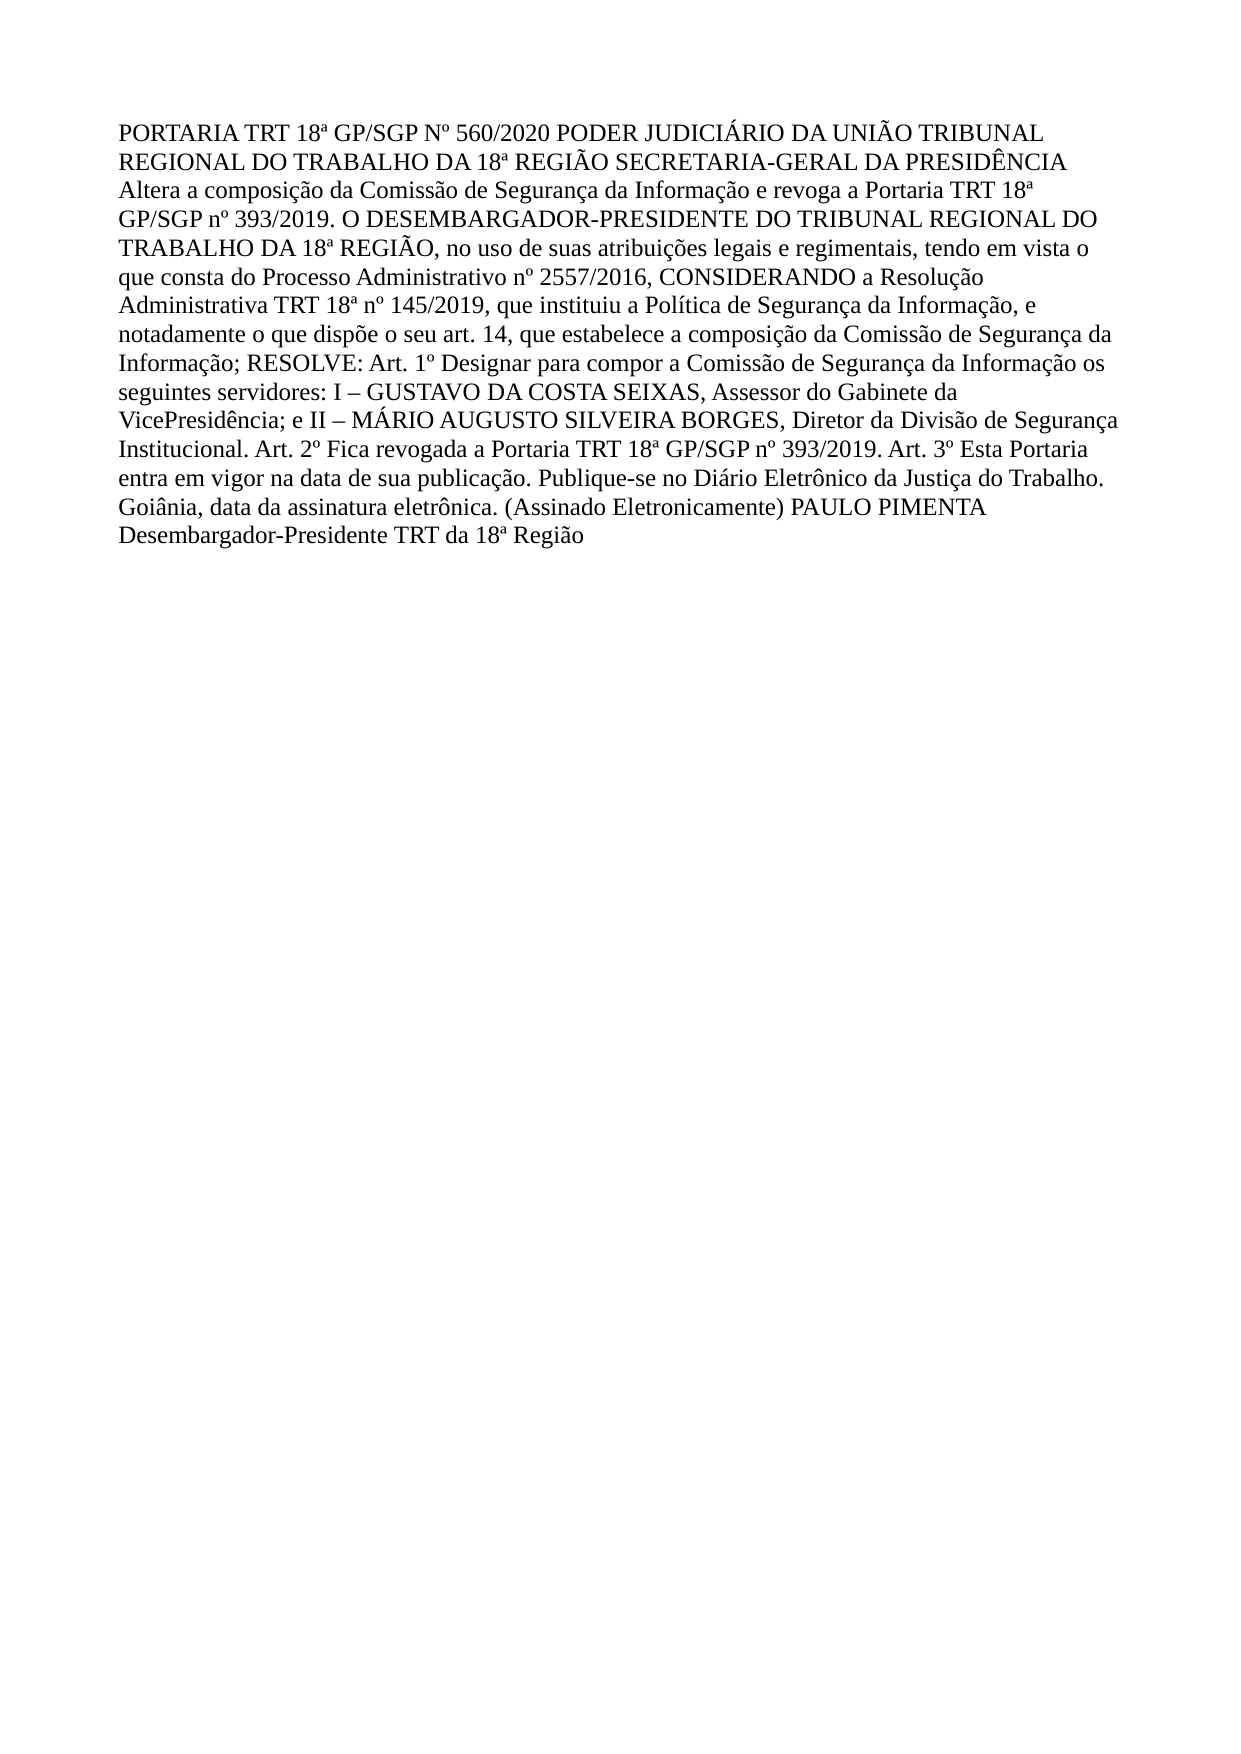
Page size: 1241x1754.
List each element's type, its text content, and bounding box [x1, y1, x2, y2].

text PORTARIA TRT 18ª GP/SGP Nº 560/2020 PODER JUDICIÁRIO DA UNIÃO TRIBUNAL REGIONAL DO TRABALHO DA 18ª REGIÃO SECRETARIA-GERAL DA PRESIDÊNCIA Altera a composição da Comissão de Segurança da Informação e revoga a Portaria TRT 18ª GP/SGP nº 393/2019. O DESEMBARGADOR-PRESIDENTE DO TRIBUNAL REGIONAL DO TRABALHO DA 18ª REGIÃO, no uso de suas atribuições legais e regimentais, tendo em vista o que consta do Processo Administrativo nº 2557/2016, CONSIDERANDO a Resolução Administrativa TRT 18ª nº 145/2019, que instituiu a Política de Segurança da Informação, e notadamente o que dispõe o seu art. 14, que estabelece a composição da Comissão de Segurança da Informação; RESOLVE: Art. 1º Designar para compor a Comissão de Segurança da Informação os seguintes servidores: I – GUSTAVO DA COSTA SEIXAS, Assessor do Gabinete da VicePresidência; e II – MÁRIO AUGUSTO SILVEIRA BORGES, Diretor da Divisão de Segurança Institucional. Art. 2º Fica revogada a Portaria TRT 18ª GP/SGP nº 393/2019. Art. 3º Esta Portaria entra em vigor na data de sua publicação. Publique-se no Diário Eletrônico da Justiça do Trabalho. Goiânia, data da assinatura eletrônica. (Assinado Eletronicamente) PAULO PIMENTA Desembargador-Presidente TRT da 18ª Região [118, 118, 1122, 549]
